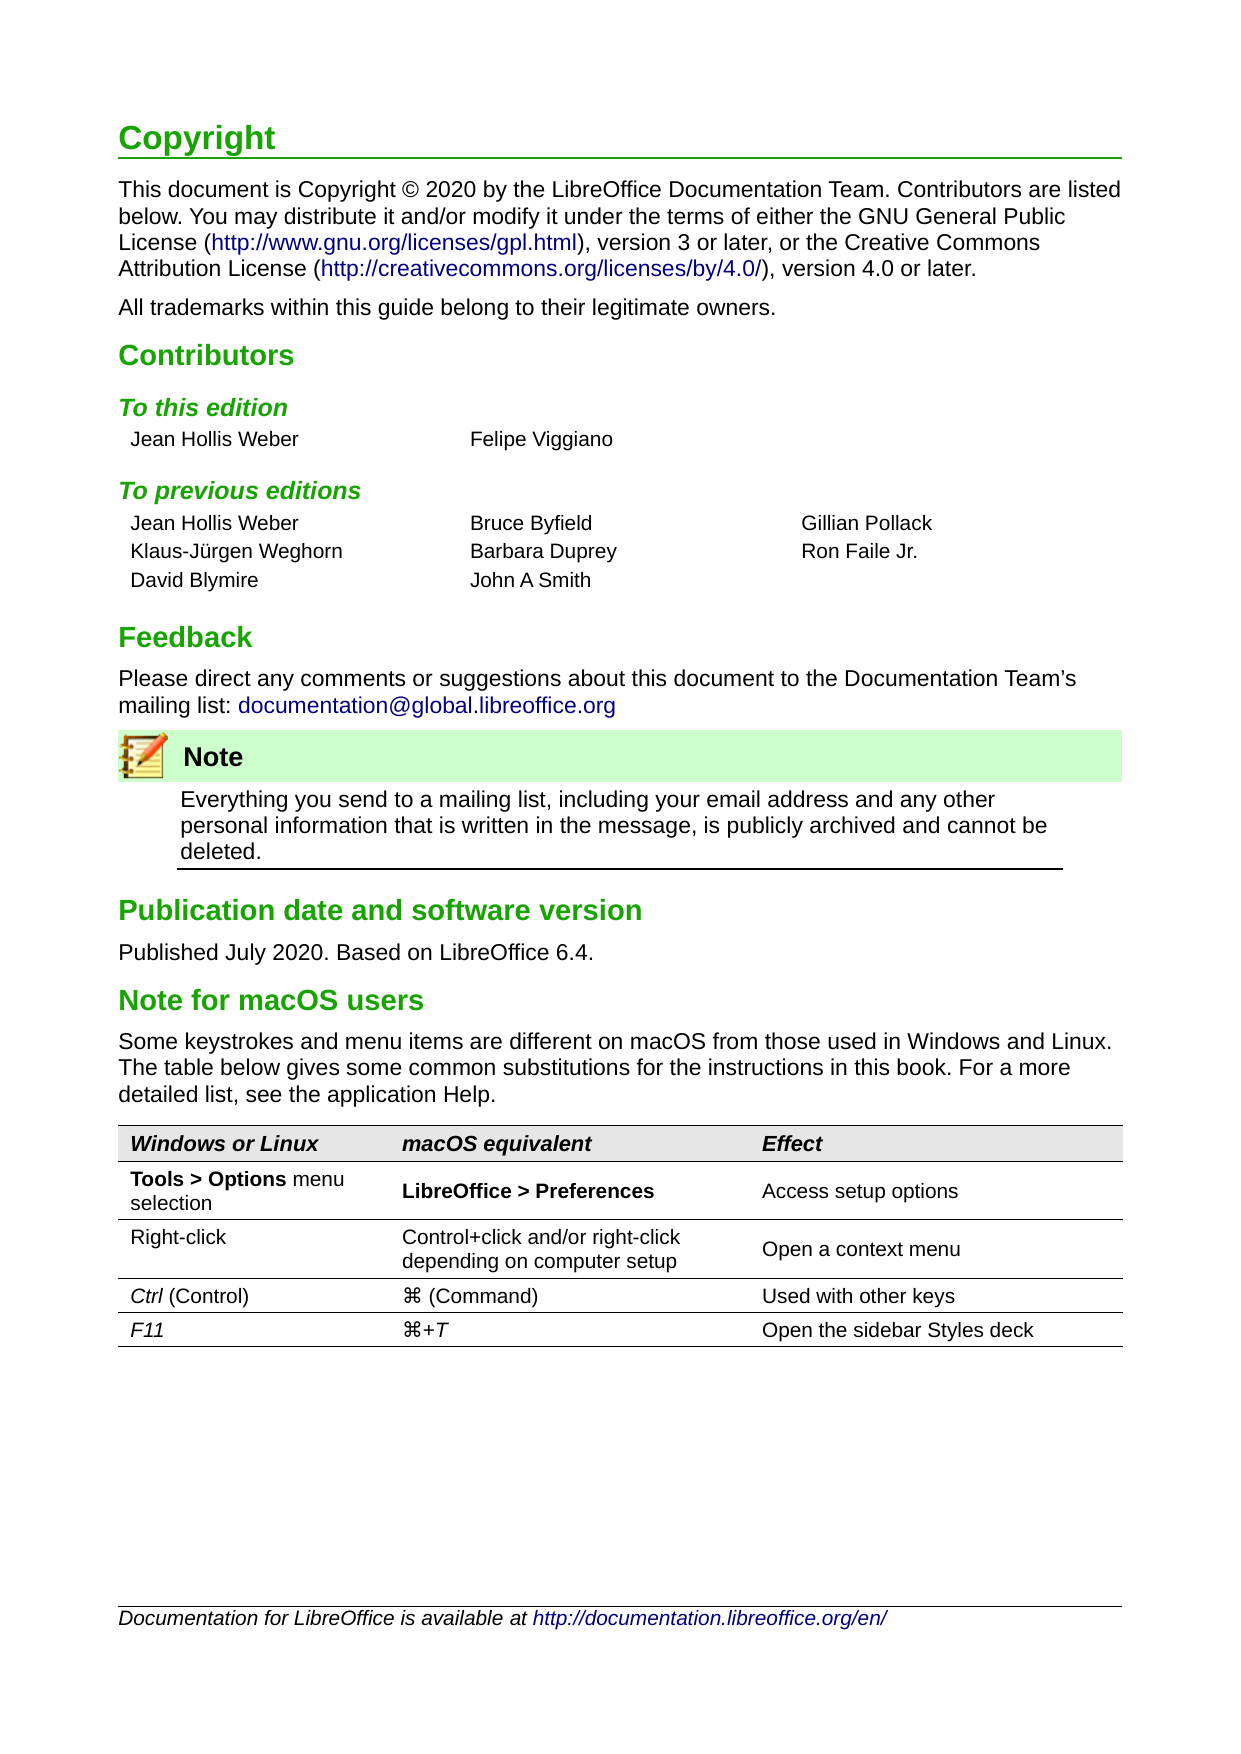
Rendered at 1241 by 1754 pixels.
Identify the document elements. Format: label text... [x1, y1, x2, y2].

table_cell ⌘ (Command) [390, 1279, 750, 1312]
table_cell John A Smith [458, 568, 789, 596]
table_cell Access setup options [750, 1162, 1123, 1219]
table_cell [789, 568, 1122, 596]
table_header Bruce Byfield [458, 511, 789, 539]
text This document is Copyright © 2020 by the LibreOffice Documentation Team. Contributors are listed below. You may distribute it and/or modify it under the terms of either the GNU General Public License (http://www.gnu.org/licenses/gpl.html), version 3 or later, or the Creative Commons Attribution License (http://creativecommons.org/licenses/by/4.0/), version 4.0 or later. [118, 176, 1122, 282]
table_header Gillian Pollack [789, 511, 1122, 539]
table_header Jean Hollis Weber [118, 427, 458, 456]
table_cell Right-click [118, 1220, 390, 1277]
text Everything you send to a mailing list, including your email address and any other personal information that is written in the message, is publicly archived and cannot be deleted. [177, 782, 1063, 868]
table_header Windows or Linux [118, 1126, 390, 1161]
text Published July 2020. Based on LibreOffice 6.4. [118, 939, 1122, 965]
table_cell Tools > Options menu selection [118, 1162, 390, 1219]
subtitle Feedback [118, 620, 1122, 653]
table_cell Used with other keys [750, 1279, 1123, 1312]
table_header Jean Hollis Weber [118, 511, 458, 539]
table_cell Barbara Duprey [458, 539, 789, 568]
table_header [789, 427, 1122, 456]
picture [119, 731, 170, 782]
text Some keystrokes and menu items are different on macOS from those used in Windows and Linux. The table below gives some common substitutions for the instructions in this book. For a more detailed list, see the application Help. [118, 1028, 1122, 1107]
table_cell Open a context menu [750, 1220, 1123, 1277]
table_header Effect [750, 1126, 1123, 1161]
table_cell Open the sidebar Styles deck [750, 1313, 1123, 1346]
table_header Felipe Viggiano [458, 427, 789, 456]
table_cell Klaus-Jürgen Weghorn [118, 539, 458, 568]
table_cell LibreOffice > Preferences [390, 1162, 750, 1219]
table_cell Control+click and/or right-click depending on computer setup [390, 1220, 750, 1277]
table_cell Ron Faile Jr. [789, 539, 1122, 568]
table_header macOS equivalent [390, 1126, 750, 1161]
subtitle To this edition [118, 392, 1122, 421]
subtitle Publication date and software version [118, 893, 1122, 927]
subtitle Contributors [118, 338, 1122, 372]
subtitle Copyright [118, 118, 1122, 157]
table_cell David Blymire [118, 568, 458, 596]
subtitle To previous editions [118, 476, 1122, 505]
table_cell Ctrl (Control) [118, 1279, 390, 1312]
text All trademarks within this guide belong to their legitimate owners. [118, 294, 1122, 321]
table_cell ⌘+T [390, 1313, 750, 1346]
subtitle Note for macOS users [118, 983, 1122, 1016]
text Please direct any comments or suggestions about this document to the Documentation Team’s mailing list: documentation@global.libreoffice.org [118, 665, 1122, 718]
subtitle Note [118, 730, 1122, 782]
table_cell F11 [118, 1313, 390, 1346]
